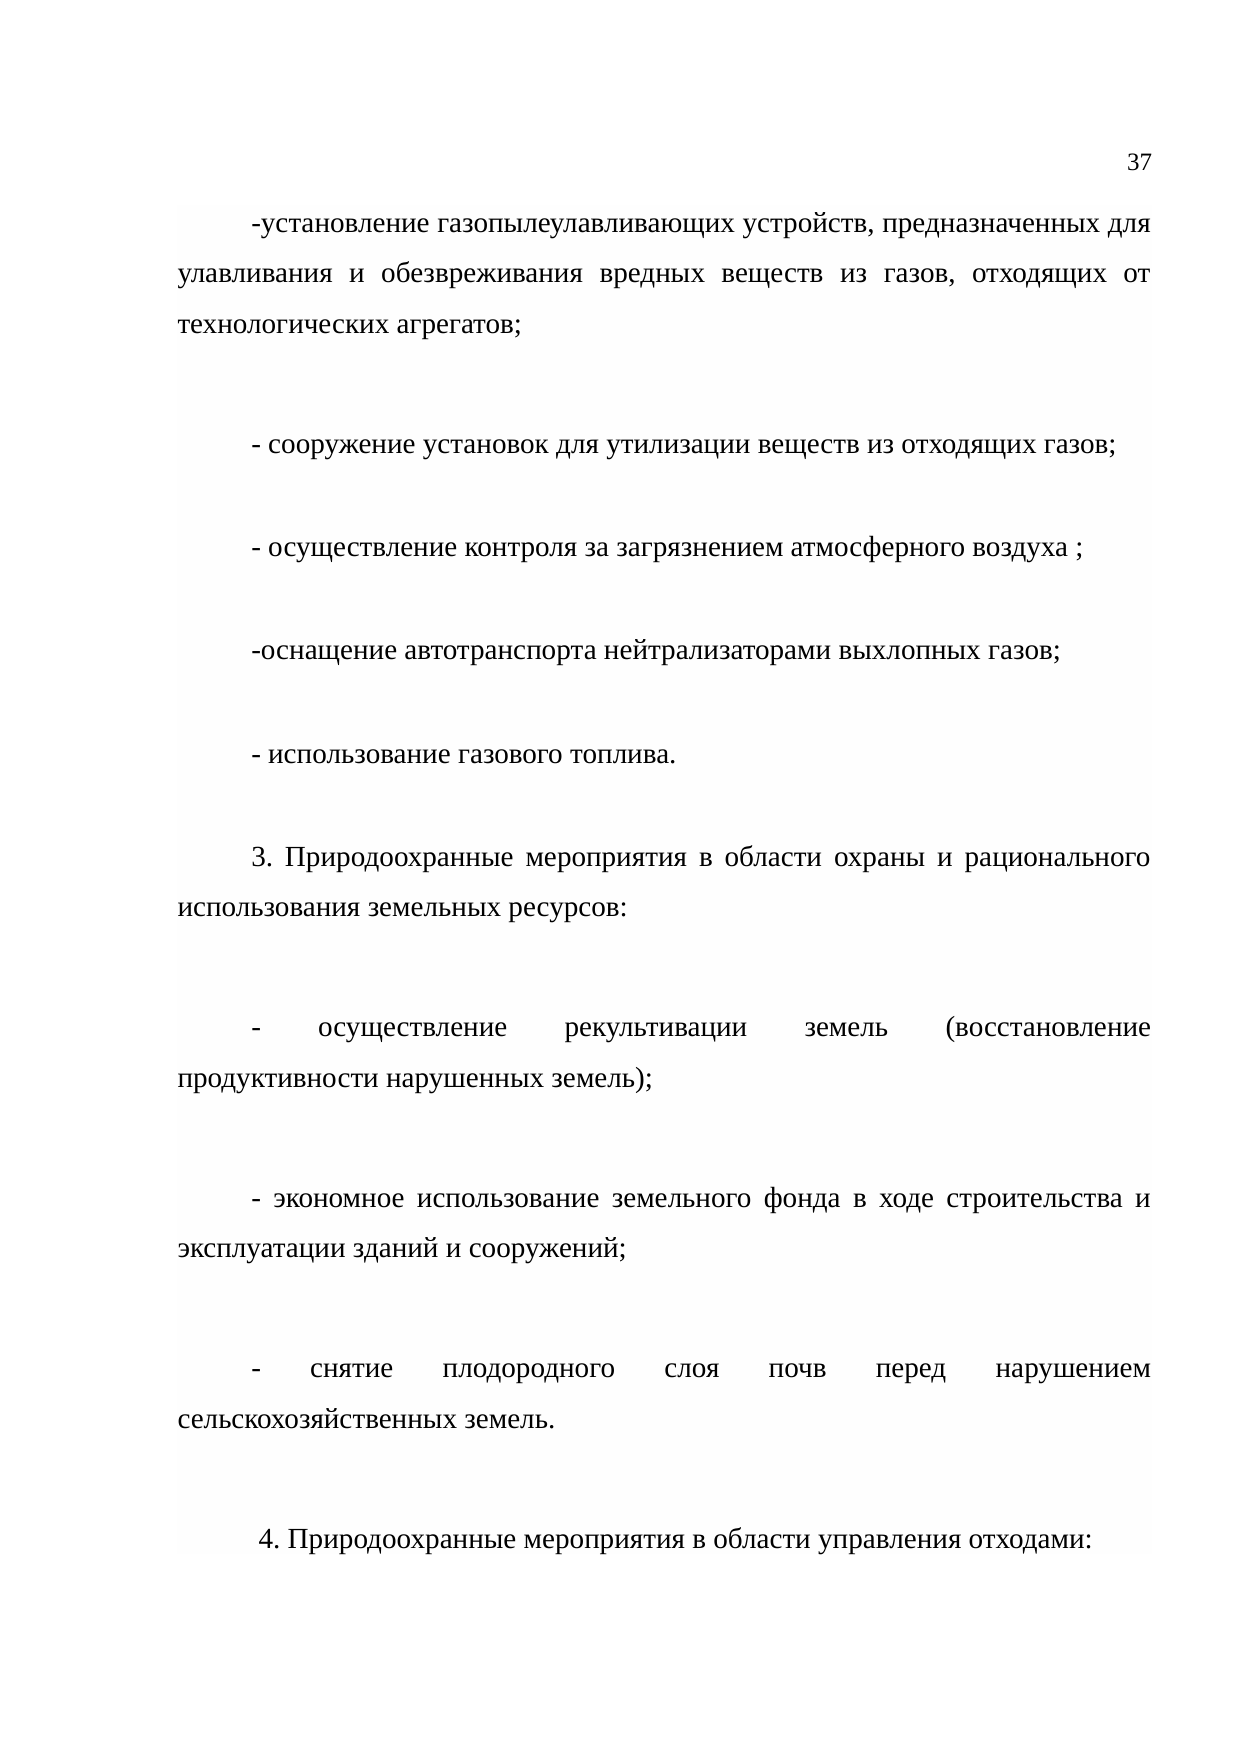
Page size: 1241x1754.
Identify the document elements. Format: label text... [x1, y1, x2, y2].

text -установление газопылеулавливающих устройств, предназначенных для улавливания и обезвреживания вредных веществ из газов, отходящих от технологических агрегатов; [177, 205, 1152, 339]
text 4. Природоохранные мероприятия в области управления отходами: [177, 1521, 1152, 1554]
text - использование газового топлива. [177, 736, 1152, 769]
text 3. Природоохранные мероприятия в области охраны и рационального использования земельных ресурсов: [177, 839, 1152, 923]
text - осуществление контроля за загрязнением атмосферного воздуха ; [177, 529, 1152, 563]
text - сооружение установок для утилизации веществ из отходящих газов; [177, 426, 1152, 459]
text -оснащение автотранспорта нейтрализаторами выхлопных газов; [177, 632, 1152, 666]
text - снятие плодородного слоя почв перед нарушением сельскохозяйственных земель. [177, 1350, 1152, 1434]
text - осуществление рекультивации земель (восстановление продуктивности нарушенных земель); [177, 1009, 1152, 1093]
text - экономное использование земельного фонда в ходе строительства и эксплуатации зданий и сооружений; [177, 1180, 1152, 1264]
